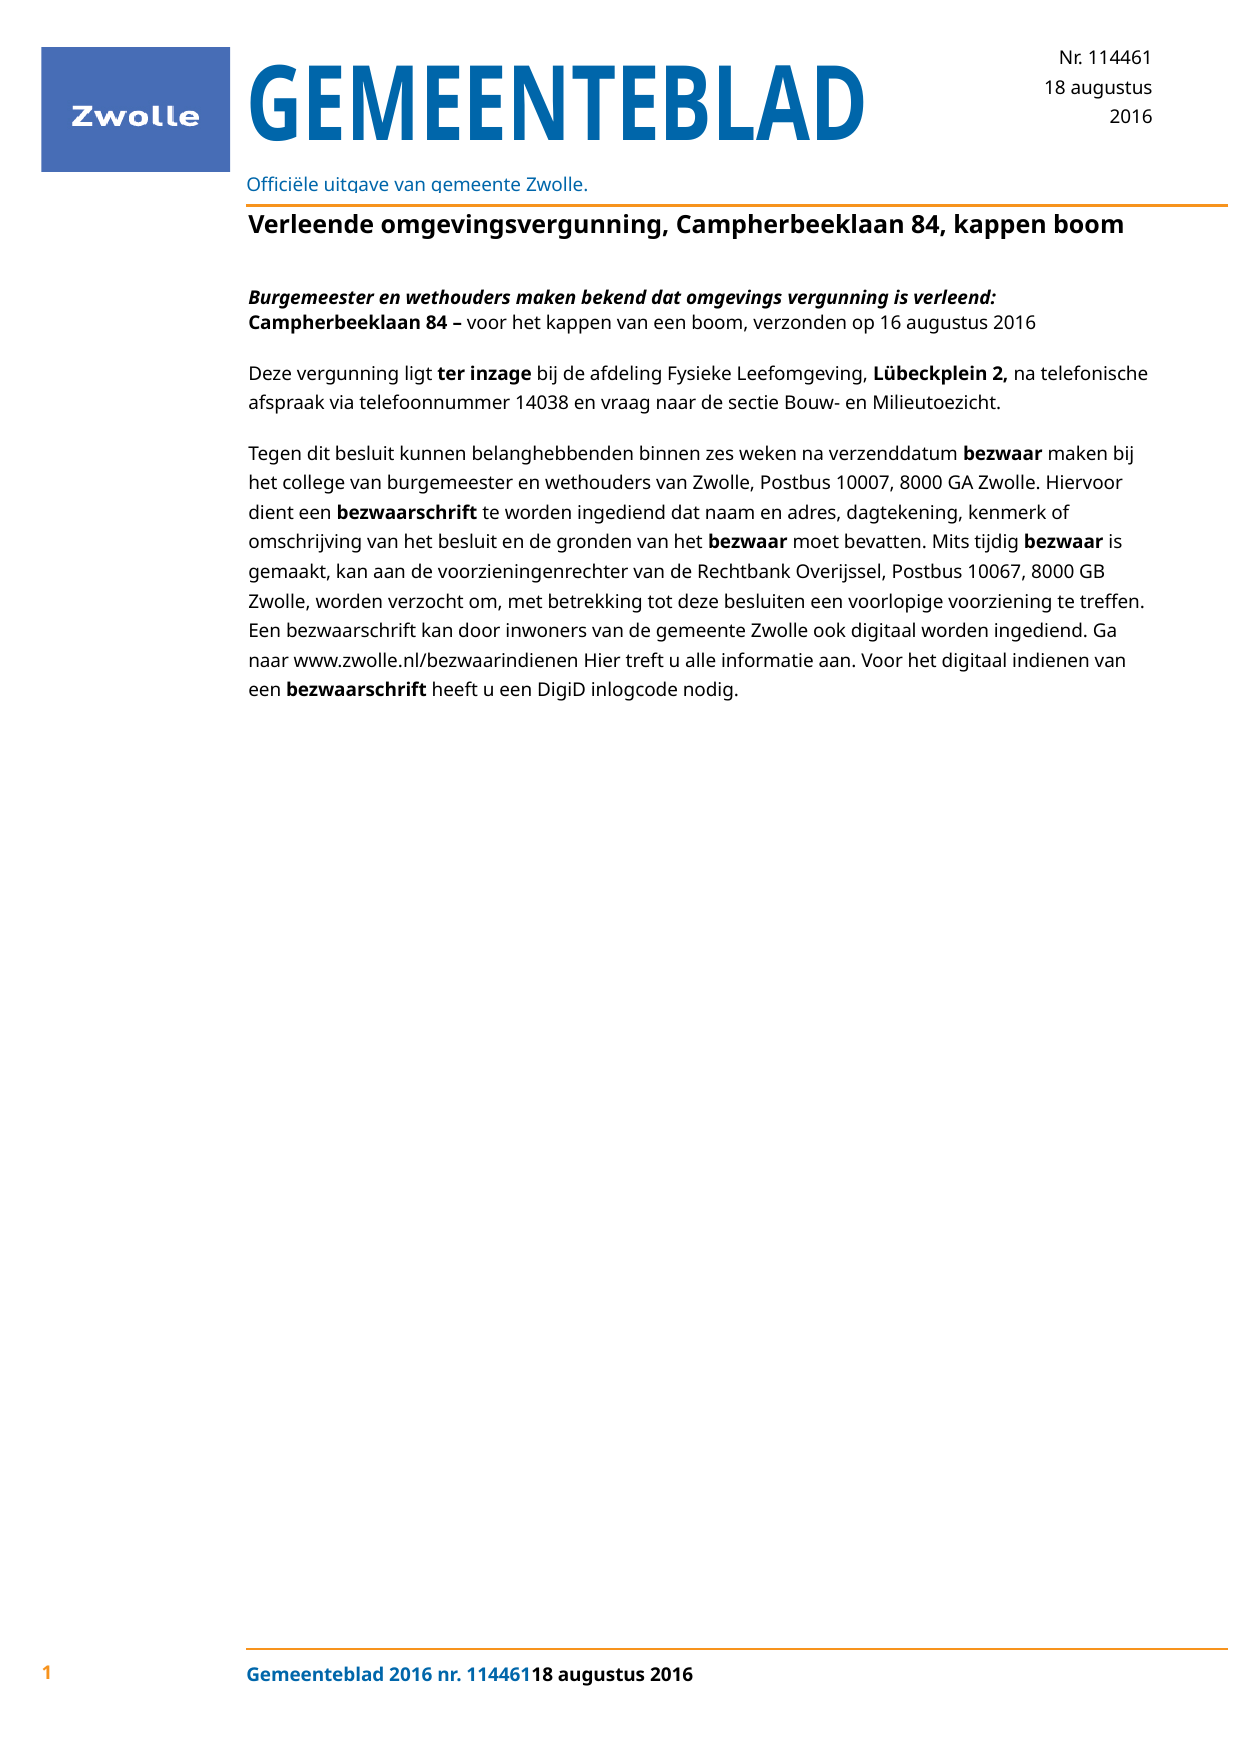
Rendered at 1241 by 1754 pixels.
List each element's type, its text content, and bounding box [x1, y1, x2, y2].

text Campherbeeklaan 84 – voor het kappen van een boom, verzonden op 16 augustus 2016 [248, 309, 1152, 335]
text Verleende omgevingsvergunning, Campherbeeklaan 84, kappen boom [248, 207, 1152, 241]
text Burgemeester en wethouders maken bekend dat omgevings vergunning is verleend: [248, 284, 1152, 309]
text Deze vergunning ligt ter inzage bij de afdeling Fysieke Leefomgeving, Lübeckplein 2, na telefonische afspraak via telefoonnummer 14038 en vraag naar de sectie Bouw- en Milieutoezicht. [248, 360, 1152, 415]
text Tegen dit besluit kunnen belanghebbenden binnen zes weken na verzenddatum bezwaar maken bij het college van burgemeester en wethouders van Zwolle, Postbus 10007, 8000 GA Zwolle. Hiervoor dient een bezwaarschrift te worden ingediend dat naam en adres, dagtekening, kenmerk of omschrijving van het besluit en de gronden van het bezwaar moet bevatten. Mits tijdig bezwaar is gemaakt, kan aan de voorzieningenrechter van de Rechtbank Overijssel, Postbus 10067, 8000 GB Zwolle, worden verzocht om, met betrekking tot deze besluiten een voorlopige voorziening te treffen. Een bezwaarschrift kan door inwoners van de gemeente Zwolle ook digitaal worden ingediend. Ga naar www.zwolle.nl/bezwaarindienen Hier treft u alle informatie aan. Voor het digitaal indienen van een bezwaarschrift heeft u een DigiD inlogcode nodig. [248, 440, 1152, 702]
picture [41, 47, 231, 172]
